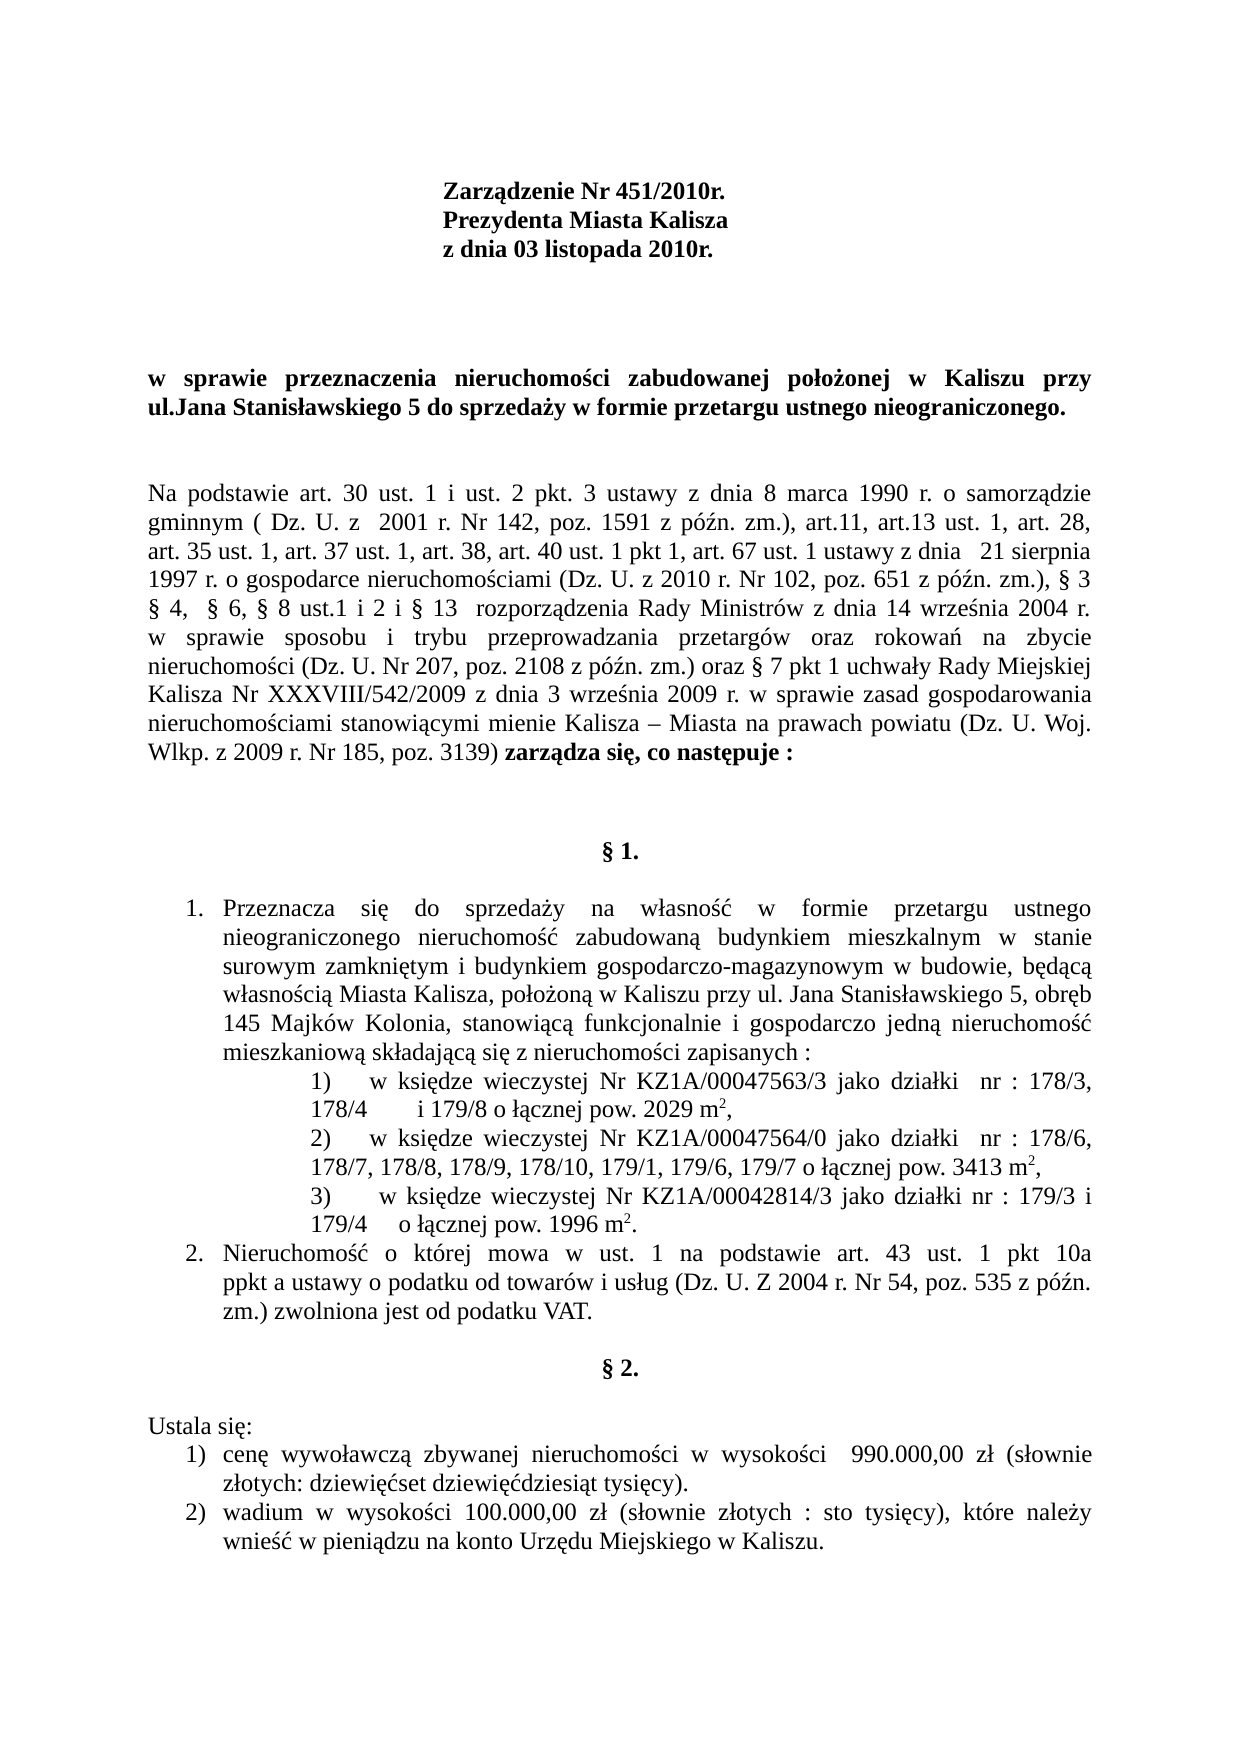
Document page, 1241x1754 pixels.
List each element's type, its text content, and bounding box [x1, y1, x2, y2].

list Przeznacza się do sprzedaży na własność w formie przetargu ustnego nieograniczonego nieruchomość zabudowaną budynkiem mieszkalnym w stanie surowym zamkniętym i budynkiem gospodarczo-magazynowym w budowie, będącą własnością Miasta Kalisza, położoną w Kaliszu przy ul. Jana Stanisławskiego 5, obręb 145 Majków Kolonia, stanowiącą funkcjonalnie i gospodarczo jedną nieruchomość mieszkaniową składającą się z nieruchomości zapisanych : [185, 893, 1093, 1066]
text § 1. [148, 836, 1093, 864]
list wadium w wysokości 100.000,00 zł (słownie złotych : sto tysięcy), które należy wnieść w pieniądzu na konto Urzędu Miejskiego w Kaliszu. [185, 1497, 1093, 1554]
text Na podstawie art. 30 ust. 1 i ust. 2 pkt. 3 ustawy z dnia 8 marca 1990 r. o samorządzie gminnym ( Dz. U. z 2001 r. Nr 142, poz. 1591 z późn. zm.), art.11, art.13 ust. 1, art. 28, art. 35 ust. 1, art. 37 ust. 1, art. 38, art. 40 ust. 1 pkt 1, art. 67 ust. 1 ustawy z dnia 21 sierpnia 1997 r. o gospodarce nieruchomościami (Dz. U. z 2010 r. Nr 102, poz. 651 z późn. zm.), § 3 § 4, § 6, § 8 ust.1 i 2 i § 13 rozporządzenia Rady Ministrów z dnia 14 września 2004 r. w sprawie sposobu i trybu przeprowadzania przetargów oraz rokowań na zbycie nieruchomości (Dz. U. Nr 207, poz. 2108 z późn. zm.) oraz § 7 pkt 1 uchwały Rady Miejskiej Kalisza Nr XXXVIII/542/2009 z dnia 3 września 2009 r. w sprawie zasad gospodarowania nieruchomościami stanowiącymi mienie Kalisza – Miasta na prawach powiatu (Dz. U. Woj. Wlkp. z 2009 r. Nr 185, poz. 3139) zarządza się, co następuje : [148, 478, 1093, 766]
text Zarządzenie Nr 451/2010r. Prezydenta Miasta Kalisza z dnia 03 listopada 2010r. [443, 176, 1093, 263]
list w księdze wieczystej Nr KZ1A/00047563/3 jako działki nr : 178/3, 178/4 i 179/8 o łącznej pow. 2029 m2, [310, 1066, 1093, 1123]
text § 2. [148, 1353, 1093, 1382]
list Nieruchomość o której mowa w ust. 1 na podstawie art. 43 ust. 1 pkt 10a ppkt a ustawy o podatku od towarów i usług (Dz. U. Z 2004 r. Nr 54, poz. 535 z późn. zm.) zwolniona jest od podatku VAT. [185, 1238, 1093, 1324]
text Ustala się: [148, 1411, 1093, 1439]
list w księdze wieczystej Nr KZ1A/00042814/3 jako działki nr : 179/3 i 179/4 o łącznej pow. 1996 m2. [310, 1181, 1093, 1238]
list w księdze wieczystej Nr KZ1A/00047564/0 jako działki nr : 178/6, 178/7, 178/8, 178/9, 178/10, 179/1, 179/6, 179/7 o łącznej pow. 3413 m2, [310, 1123, 1093, 1181]
list cenę wywoławczą zbywanej nieruchomości w wysokości 990.000,00 zł (słownie złotych: dziewięćset dziewięćdziesiąt tysięcy). [185, 1439, 1093, 1497]
text w sprawie przeznaczenia nieruchomości zabudowanej położonej w Kaliszu przy ul.Jana Stanisławskiego 5 do sprzedaży w formie przetargu ustnego nieograniczonego. [148, 363, 1093, 421]
